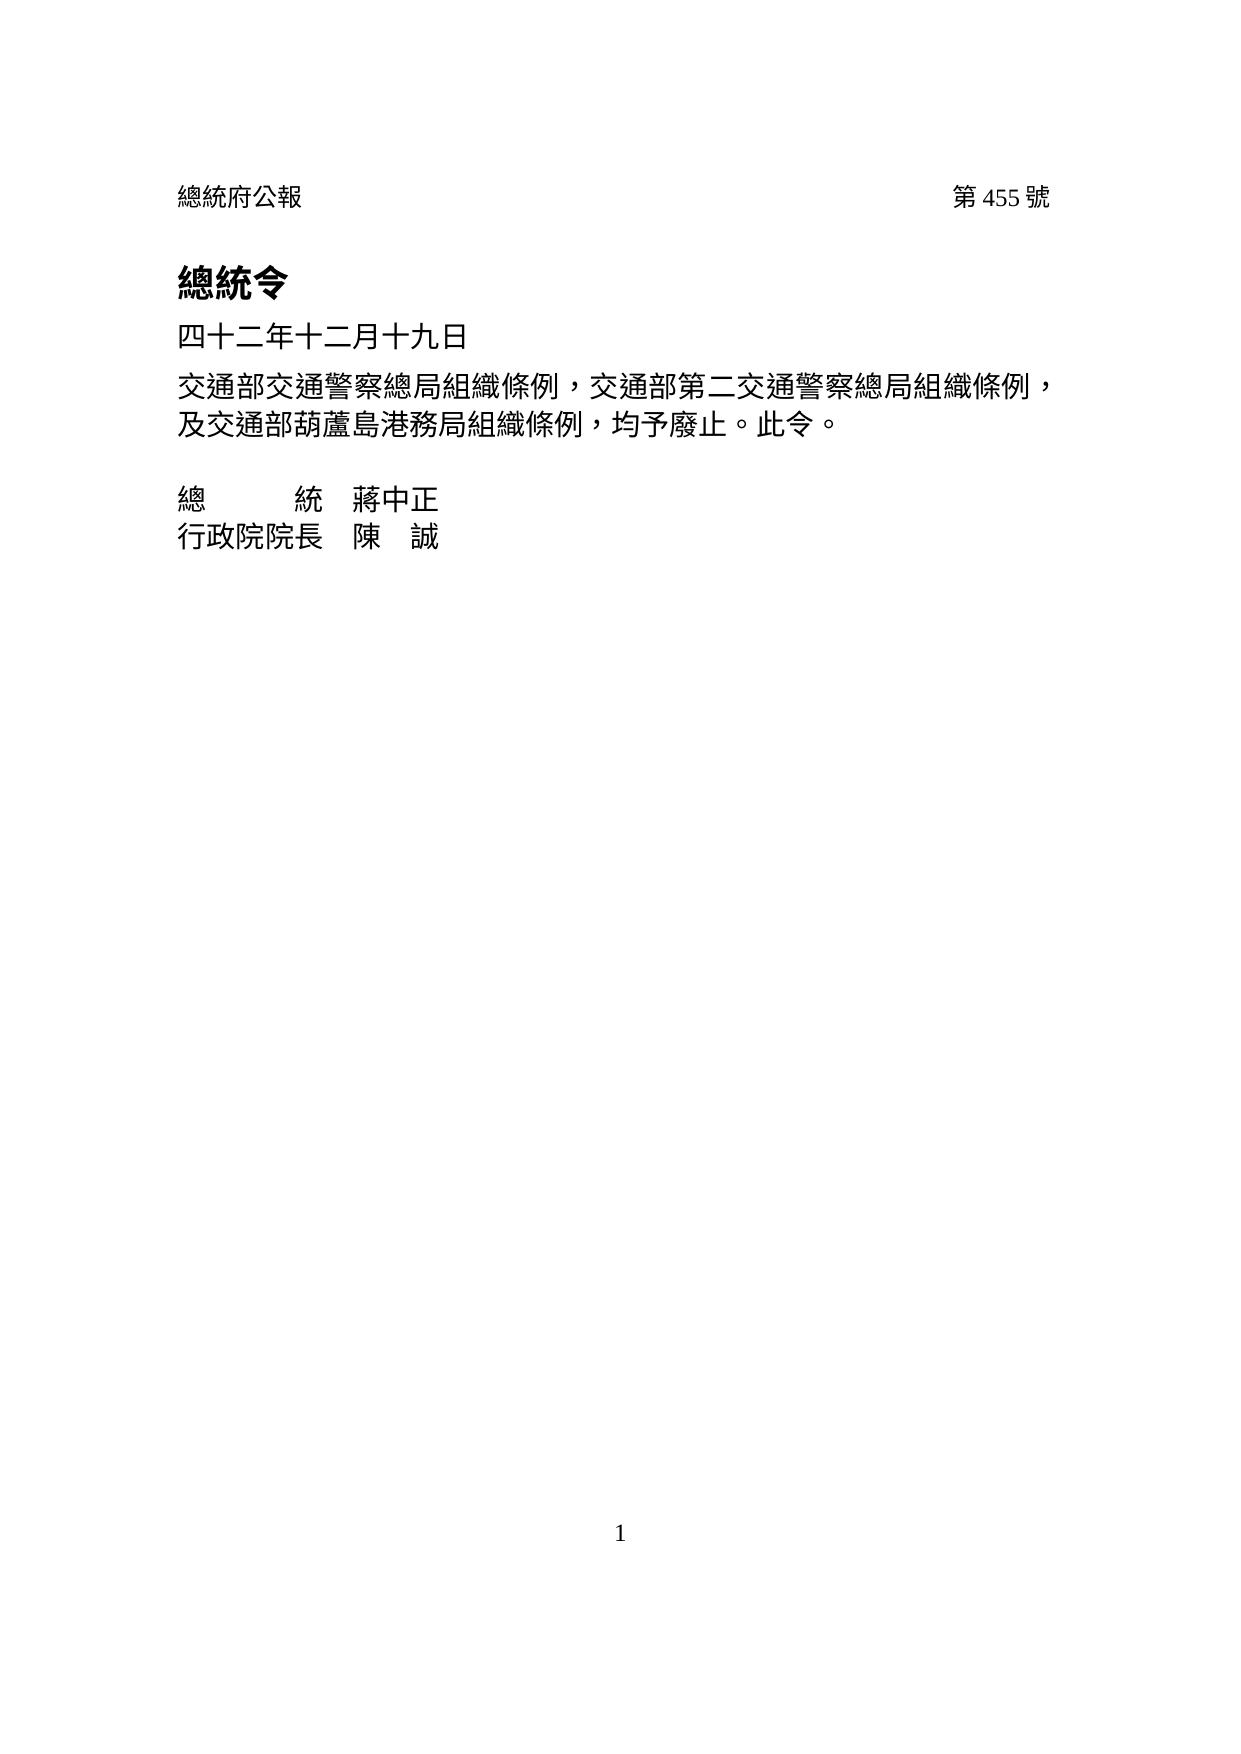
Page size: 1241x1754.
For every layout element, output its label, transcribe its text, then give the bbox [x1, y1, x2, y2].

text 總統令 [177, 266, 1063, 305]
text 行政院院長 陳 誠 [177, 518, 1063, 555]
text 總 統 蔣中正 [177, 480, 1063, 518]
text 交通部交通警察總局組織條例，交通部第二交通警察總局組織條例，及交通部葫蘆島港務局組織條例，均予廢止。此令。 [177, 368, 1063, 443]
text 四十二年十二月十九日 [177, 318, 1063, 355]
